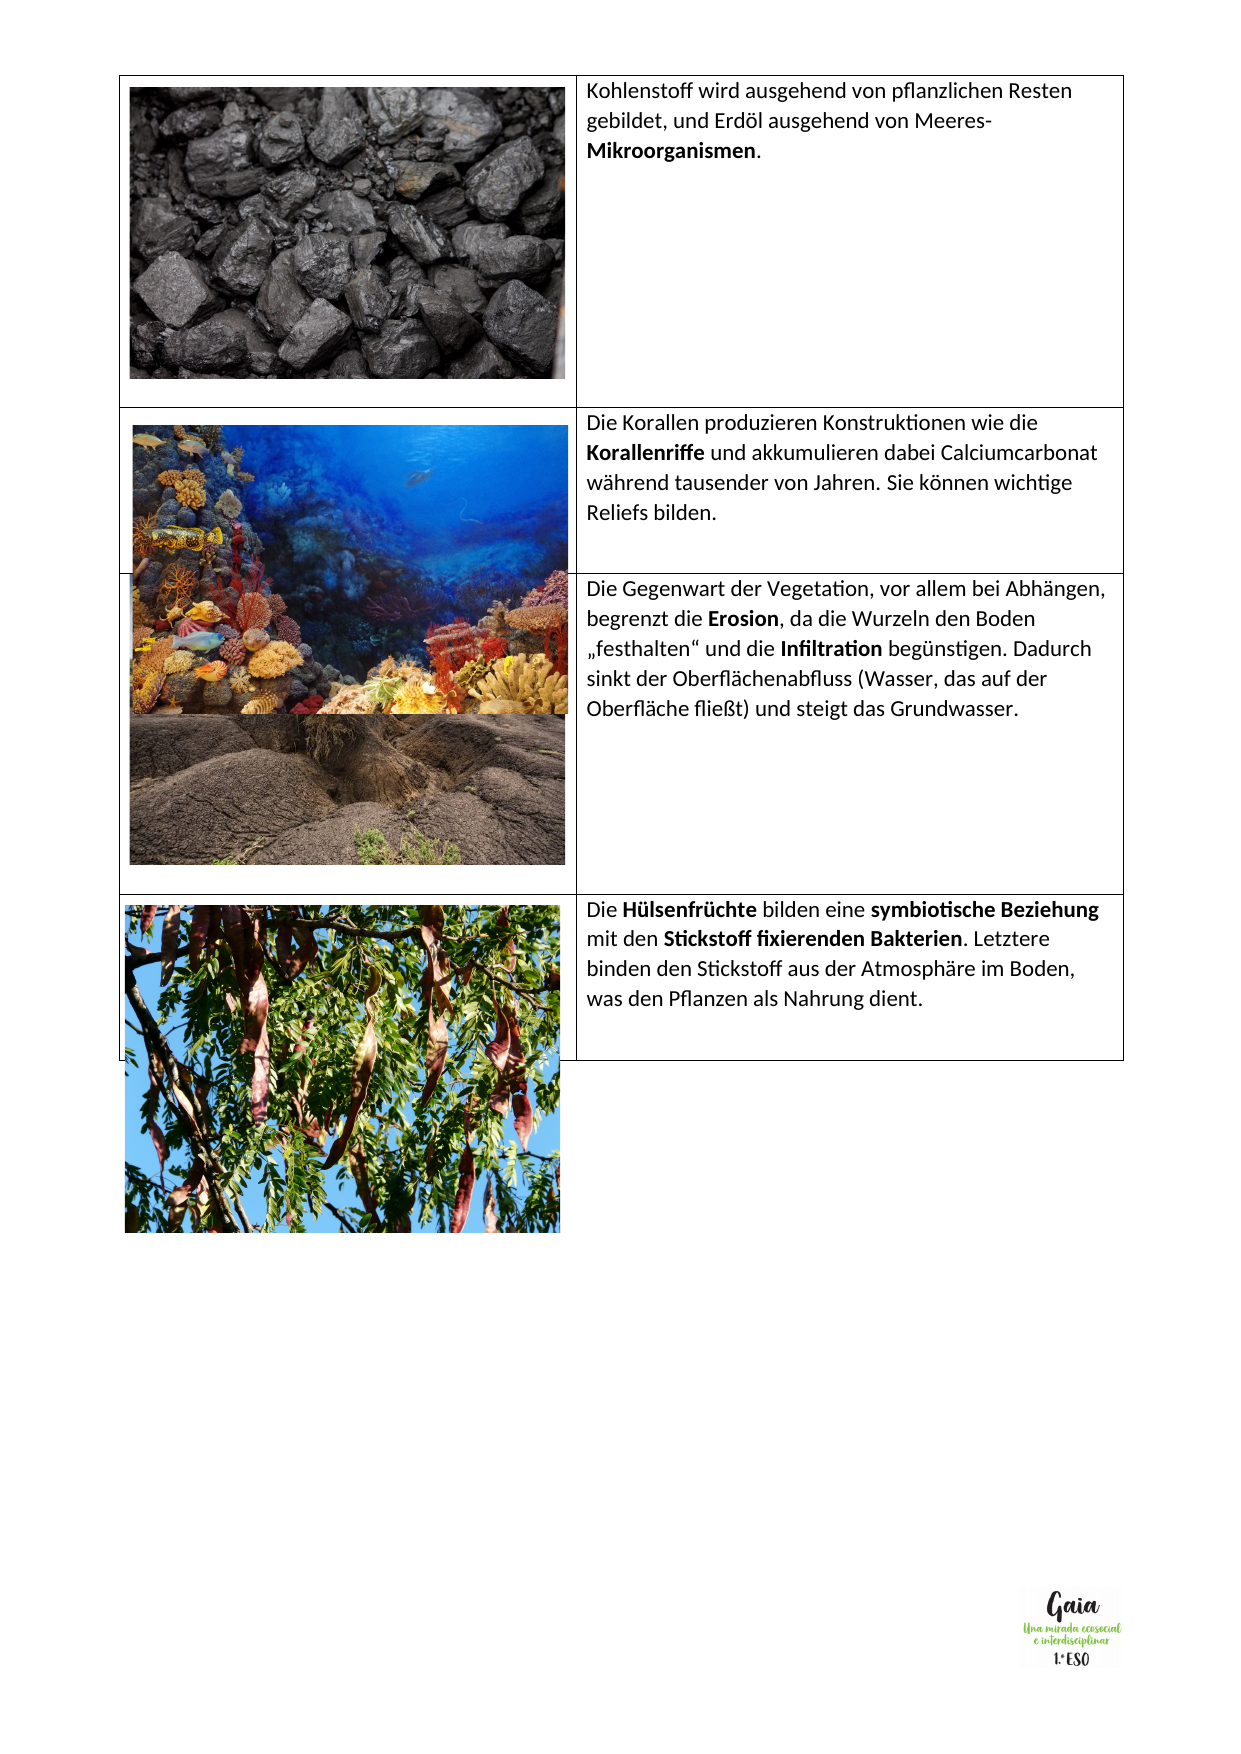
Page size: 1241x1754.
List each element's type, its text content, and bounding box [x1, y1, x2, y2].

table_cell [120, 76, 576, 407]
table_cell [120, 408, 576, 573]
table_cell [120, 574, 576, 894]
table_cell Die Gegenwart der Vegetation, vor allem bei Abhängen, begrenzt die Erosion, da die Wurzeln den Boden „festhalten“ und die Infiltration begünstigen. Dadurch sinkt der Oberflächenabfluss (Wasser, das auf der Oberfläche fließt) und steigt das Grundwasser. [577, 574, 1123, 894]
table_cell [120, 895, 576, 1060]
table_cell Die Hülsenfrüchte bilden eine symbiotische Beziehung mit den Stickstoff fixierenden Bakterien. Letztere binden den Stickstoff aus der Atmosphäre im Boden, was den Pflanzen als Nahrung dient. [577, 895, 1123, 1060]
table_cell Die Korallen produzieren Konstruktionen wie die Korallenriffe und akkumulieren dabei Calciumcarbonat während tausender von Jahren. Sie können wichtige Reliefs bilden. [577, 408, 1123, 573]
table_cell Kohlenstoff wird ausgehend von pflanzlichen Resten gebildet, und Erdöl ausgehend von Meeres-Mikroorganismen. [577, 76, 1123, 407]
